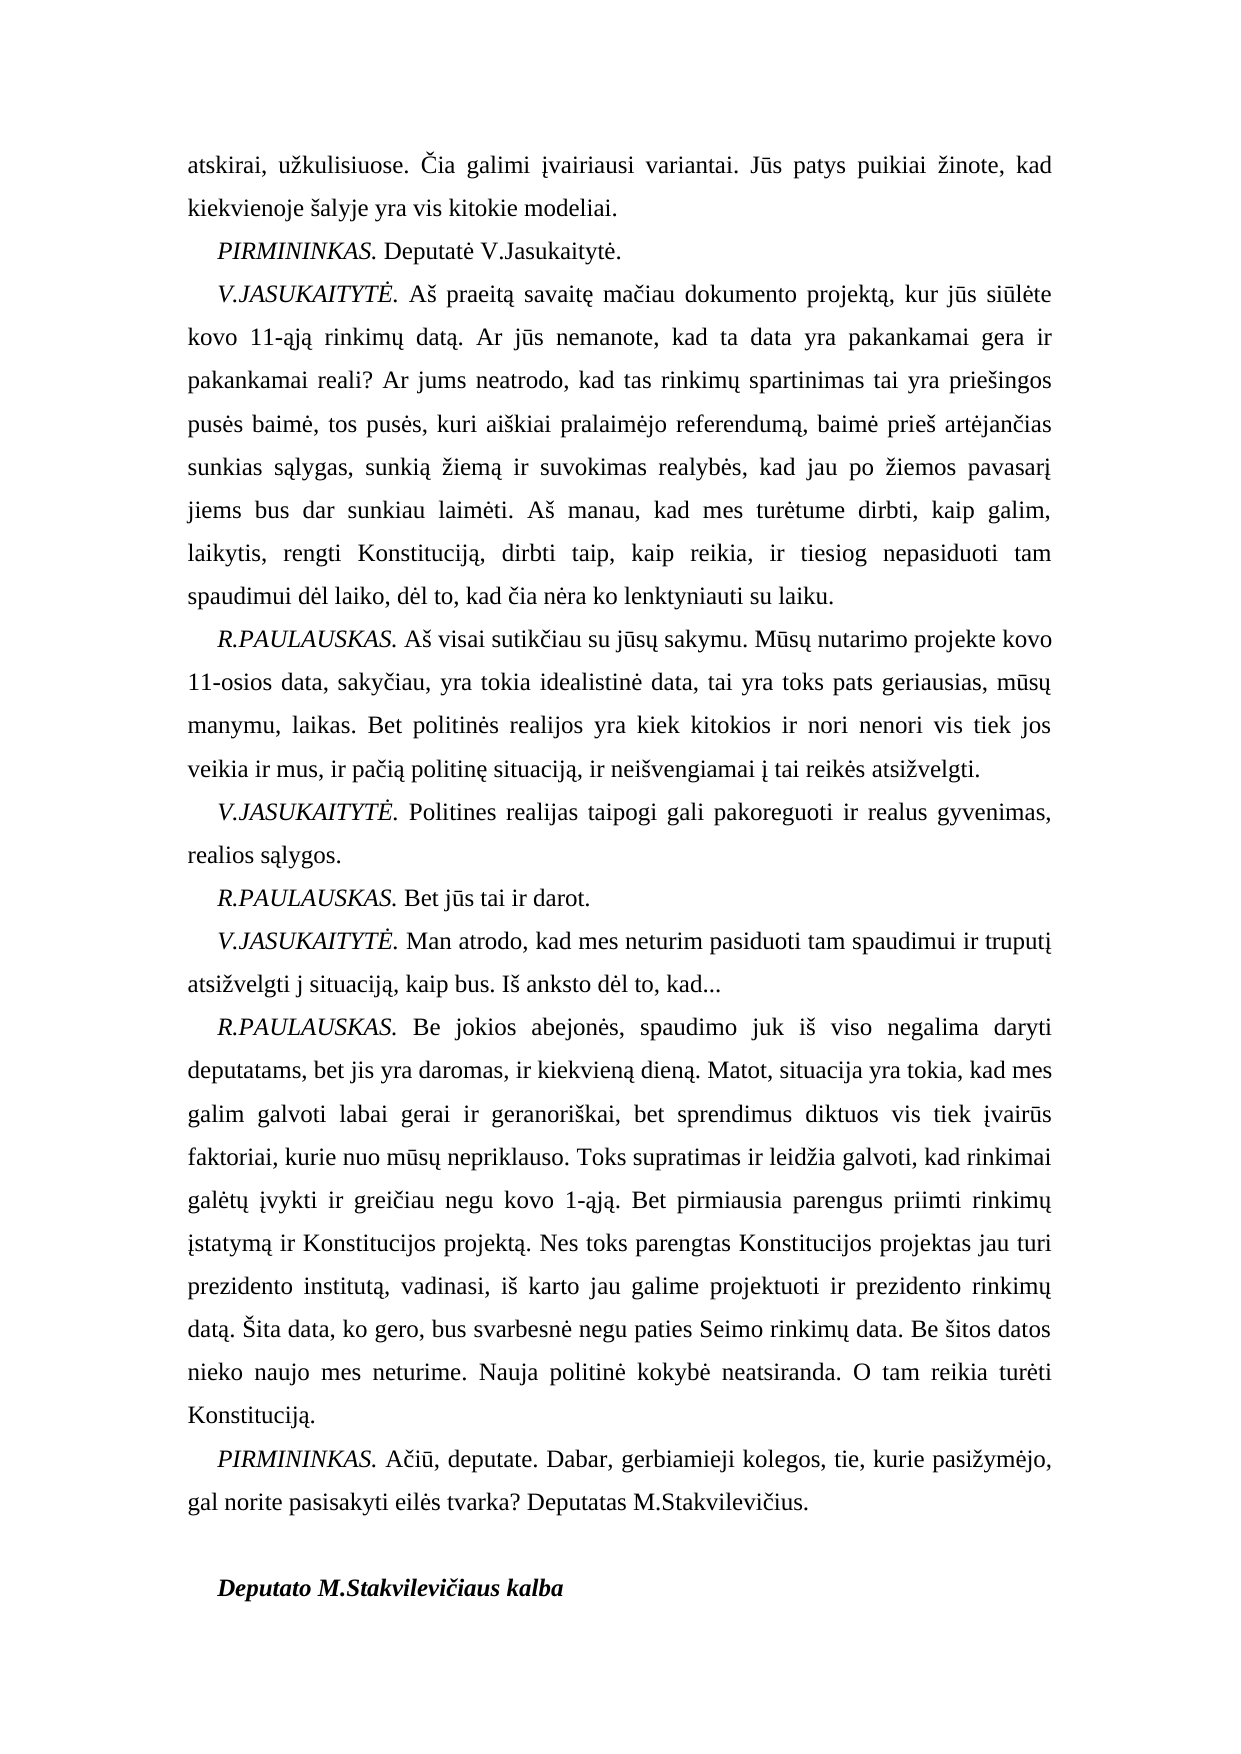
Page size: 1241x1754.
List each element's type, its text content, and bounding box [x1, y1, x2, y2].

text Deputato M.Stakvilevičiaus kalba [187, 1573, 1053, 1602]
text R.PAULAUSKAS. Be jokios abejonės, spaudimo juk iš viso negalima daryti deputatams, bet jis yra daromas, ir kiekvieną dieną. Matot, situacija yra tokia, kad mes galim galvoti labai gerai ir geranoriškai, bet sprendimus diktuos vis tiek įvairūs faktoriai, kurie nuo mūsų nepriklauso. Toks supratimas ir leidžia galvoti, kad rinkimai galėtų įvykti ir greičiau negu kovo 1-ąją. Bet pirmiausia parengus priimti rinkimų įstatymą ir Konstitucijos projektą. Nes toks parengtas Konstitucijos projektas jau turi prezidento institutą, vadinasi, iš karto jau galime projektuoti ir prezidento rinkimų datą. Šita data, ko gero, bus svarbesnė negu paties Seimo rinkimų data. Be šitos datos nieko naujo mes neturime. Nauja politinė kokybė neatsiranda. O tam reikia turėti Konstituciją. [187, 1012, 1053, 1429]
text PIRMININKAS. Ačiū, deputate. Dabar, gerbiamieji kolegos, tie, kurie pasižymėjo, gal norite pasisakyti eilės tvarka? Deputatas M.Stakvilevičius. [187, 1444, 1053, 1516]
text V.JASUKAITYTĖ. Man atrodo, kad mes neturim pasiduoti tam spaudimui ir truputį atsižvelgti j situaciją, kaip bus. Iš anksto dėl to, kad... [187, 926, 1053, 998]
text R.PAULAUSKAS. Aš visai sutikčiau su jūsų sakymu. Mūsų nutarimo projekte kovo 11-osios data, sakyčiau, yra tokia idealistinė data, tai yra toks pats geriausias, mūsų manymu, laikas. Bet politinės realijos yra kiek kitokios ir nori nenori vis tiek jos veikia ir mus, ir pačią politinę situaciją, ir neišvengiamai į tai reikės atsižvelgti. [187, 624, 1053, 782]
text atskirai, užkulisiuose. Čia galimi įvairiausi variantai. Jūs patys puikiai žinote, kad kiekvienoje šalyje yra vis kitokie modeliai. [187, 150, 1053, 222]
text V.JASUKAITYTĖ. Politines realijas taipogi gali pakoreguoti ir realus gyvenimas, realios sąlygos. [187, 797, 1053, 869]
text R.PAULAUSKAS. Bet jūs tai ir darot. [187, 883, 1053, 912]
text V.JASUKAITYTĖ. Aš praeitą savaitę mačiau dokumento projektą, kur jūs siūlėte kovo 11-ąją rinkimų datą. Ar jūs nemanote, kad ta data yra pakankamai gera ir pakankamai reali? Ar jums neatrodo, kad tas rinkimų spartinimas tai yra priešingos pusės baimė, tos pusės, kuri aiškiai pralaimėjo referendumą, baimė prieš artėjančias sunkias sąlygas, sunkią žiemą ir suvokimas realybės, kad jau po žiemos pavasarį jiems bus dar sunkiau laimėti. Aš manau, kad mes turėtume dirbti, kaip galim, laikytis, rengti Konstituciją, dirbti taip, kaip reikia, ir tiesiog nepasiduoti tam spaudimui dėl laiko, dėl to, kad čia nėra ko lenktyniauti su laiku. [187, 279, 1053, 610]
text PIRMININKAS. Deputatė V.Jasukaitytė. [187, 236, 1053, 265]
